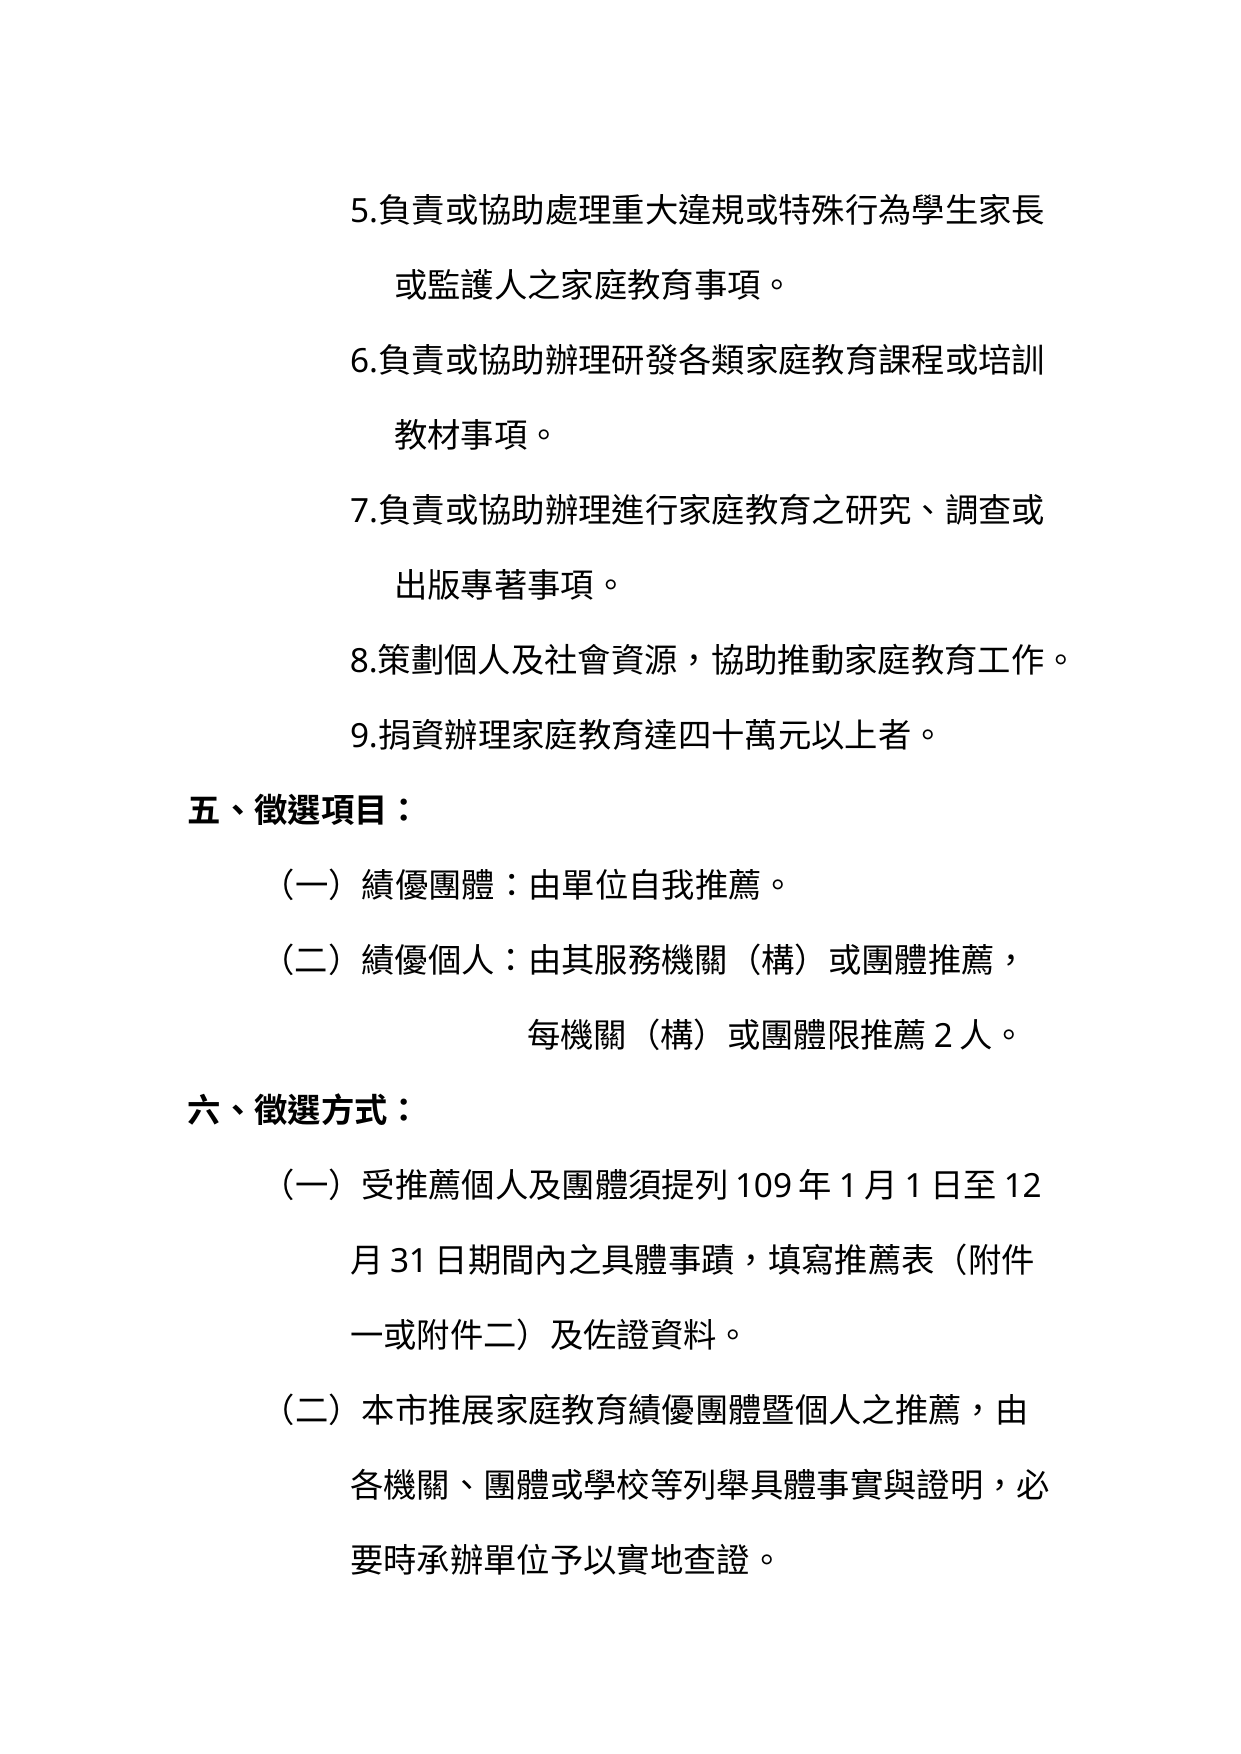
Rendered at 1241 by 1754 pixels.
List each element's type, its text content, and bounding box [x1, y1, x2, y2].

text （一）績優團體：由單位自我推薦。 [261, 839, 1053, 914]
text 六、徵選方式： [187, 1064, 1053, 1139]
text 8.策劃個人及社會資源，協助推動家庭教育工作。 [349, 614, 1053, 689]
text （二）績優個人：由其服務機關（構）或團體推薦，每機關（構）或團體限推薦2人。 [261, 914, 1053, 1064]
text 6.負責或協助辦理研發各類家庭教育課程或培訓教材事項。 [350, 314, 1053, 464]
text （一）受推薦個人及團體須提列109年1月1日至12月31日期間內之具體事蹟，填寫推薦表（附件一或附件二）及佐證資料。 [261, 1139, 1053, 1364]
text （二）本市推展家庭教育績優團體暨個人之推薦，由各機關、團體或學校等列舉具體事實與證明，必要時承辦單位予以實地查證。 [261, 1364, 1053, 1589]
text 五、徵選項目： [187, 764, 1053, 839]
text 7.負責或協助辦理進行家庭教育之研究、調查或出版專著事項。 [350, 464, 1053, 614]
text 9.捐資辦理家庭教育達四十萬元以上者。 [350, 689, 1053, 764]
text 5.負責或協助處理重大違規或特殊行為學生家長或監護人之家庭教育事項。 [350, 164, 1053, 314]
